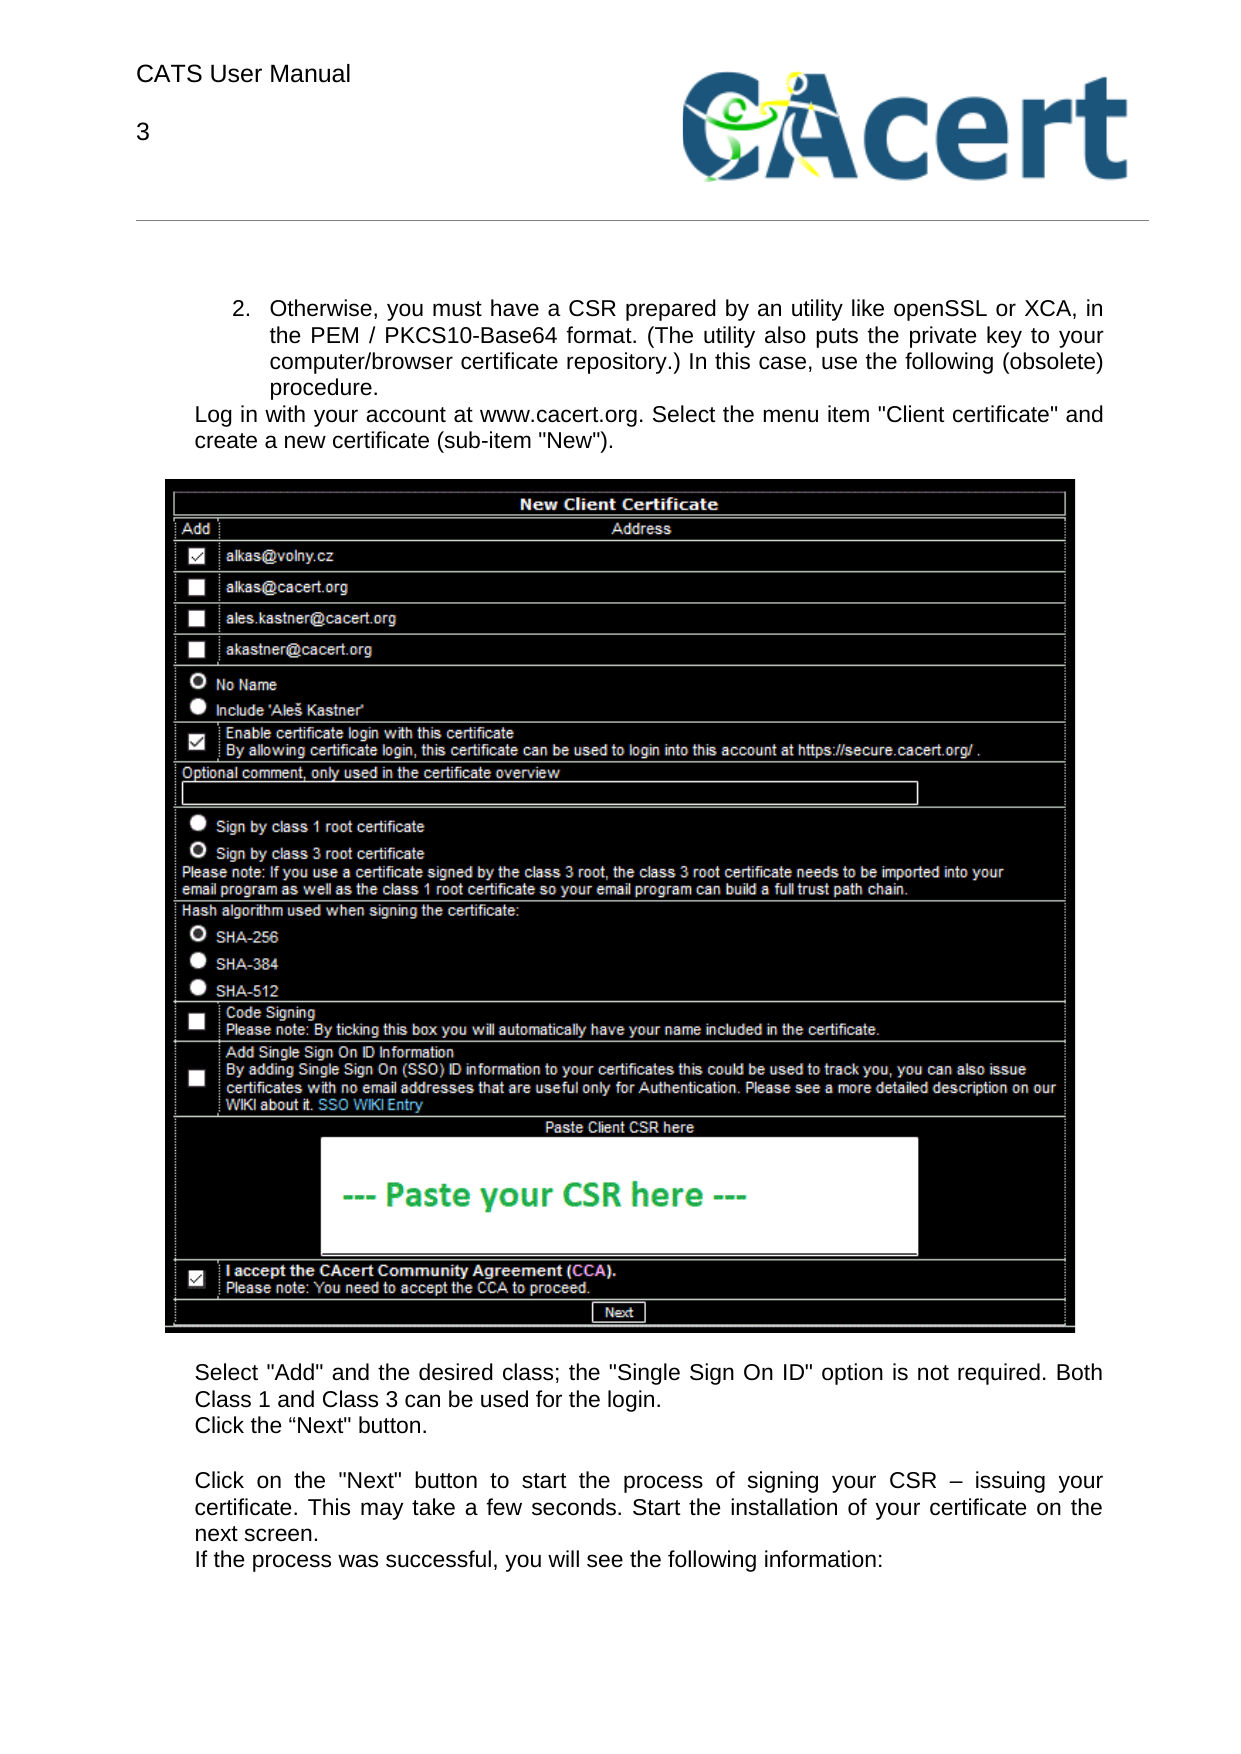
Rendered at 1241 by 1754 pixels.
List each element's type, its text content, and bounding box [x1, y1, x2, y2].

text Select "Add" and the desired class; the "Single Sign On ID" option is not required. Both Class 1 and Class 3 can be used for the login. [194, 1359, 1104, 1412]
picture [165, 479, 1075, 1333]
list Otherwise, you must have a CSR prepared by an utility like openSSL or XCA, in the PEM / PKCS10-Base64 format. (The utility also puts the private key to your computer/browser certificate repository.) In this case, use the following (obsolete) procedure. [232, 295, 1104, 401]
text Click on the "Next" button to start the process of signing your CSR – issuing your certificate. This may take a few seconds. Start the installation of your certificate on the next screen. [194, 1467, 1104, 1546]
text Log in with your account at www.cacert.org. Select the menu item "Client certificate" and create a new certificate (sub-item "New"). [194, 401, 1104, 453]
text If the process was successful, you will see the following information: [194, 1546, 1104, 1573]
text Click the “Next" button. [194, 1412, 1104, 1438]
picture [682, 71, 1128, 182]
